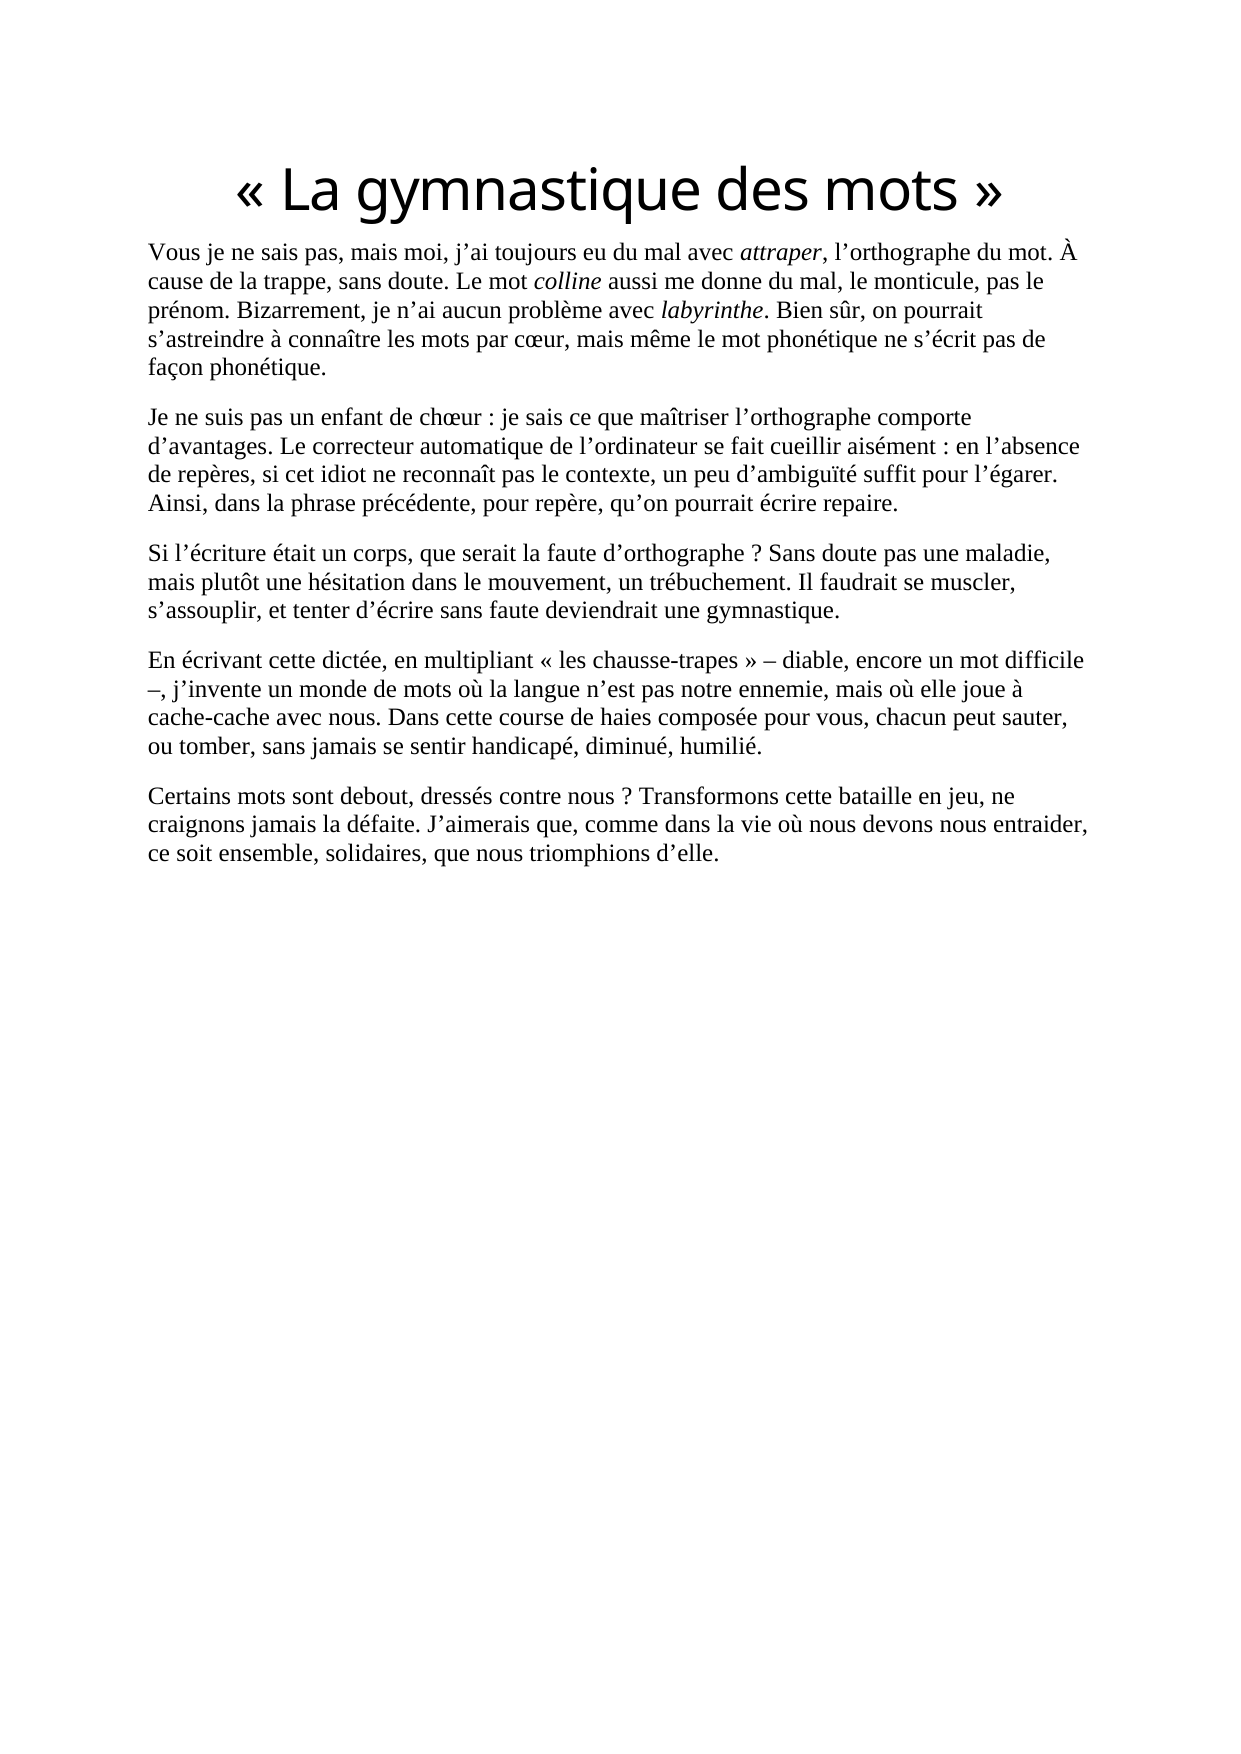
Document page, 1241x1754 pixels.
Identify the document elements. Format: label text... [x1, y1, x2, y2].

text Je ne suis pas un enfant de chœur : je sais ce que maîtriser l’orthographe comporte d’avantages. Le correcteur automatique de l’ordinateur se fait cueillir aisément : en l’absence de repères, si cet idiot ne reconnaît pas le contexte, un peu d’ambiguïté suffit pour l’égarer. Ainsi, dans la phrase précédente, pour repère, qu’on pourrait écrire repaire. [148, 402, 1093, 517]
text « La gymnastique des mots » [148, 148, 1093, 227]
text En écrivant cette dictée, en multipliant « les chausse-trapes » – diable, encore un mot difficile –, j’invente un monde de mots où la langue n’est pas notre ennemie, mais où elle joue à cache-cache avec nous. Dans cette course de haies composée pour vous, chacun peut sauter, ou tomber, sans jamais se sentir handicapé, diminué, humilié. [148, 645, 1093, 760]
text Vous je ne sais pas, mais moi, j’ai toujours eu du mal avec attraper, l’orthographe du mot. À cause de la trappe, sans doute. Le mot colline aussi me donne du mal, le monticule, pas le prénom. Bizarrement, je n’ai aucun problème avec labyrinthe. Bien sûr, on pourrait s’astreindre à connaître les mots par cœur, mais même le mot phonétique ne s’écrit pas de façon phonétique. [148, 237, 1093, 381]
text Si l’écriture était un corps, que serait la faute d’orthographe ? Sans doute pas une maladie, mais plutôt une hésitation dans le mouvement, un trébuchement. Il faudrait se muscler, s’assouplir, et tenter d’écrire sans faute deviendrait une gymnastique. [148, 538, 1093, 624]
text Certains mots sont debout, dressés contre nous ? Transformons cette bataille en jeu, ne craignons jamais la défaite. J’aimerais que, comme dans la vie où nous devons nous entraider, ce soit ensemble, solidaires, que nous triomphions d’elle. [148, 781, 1093, 867]
